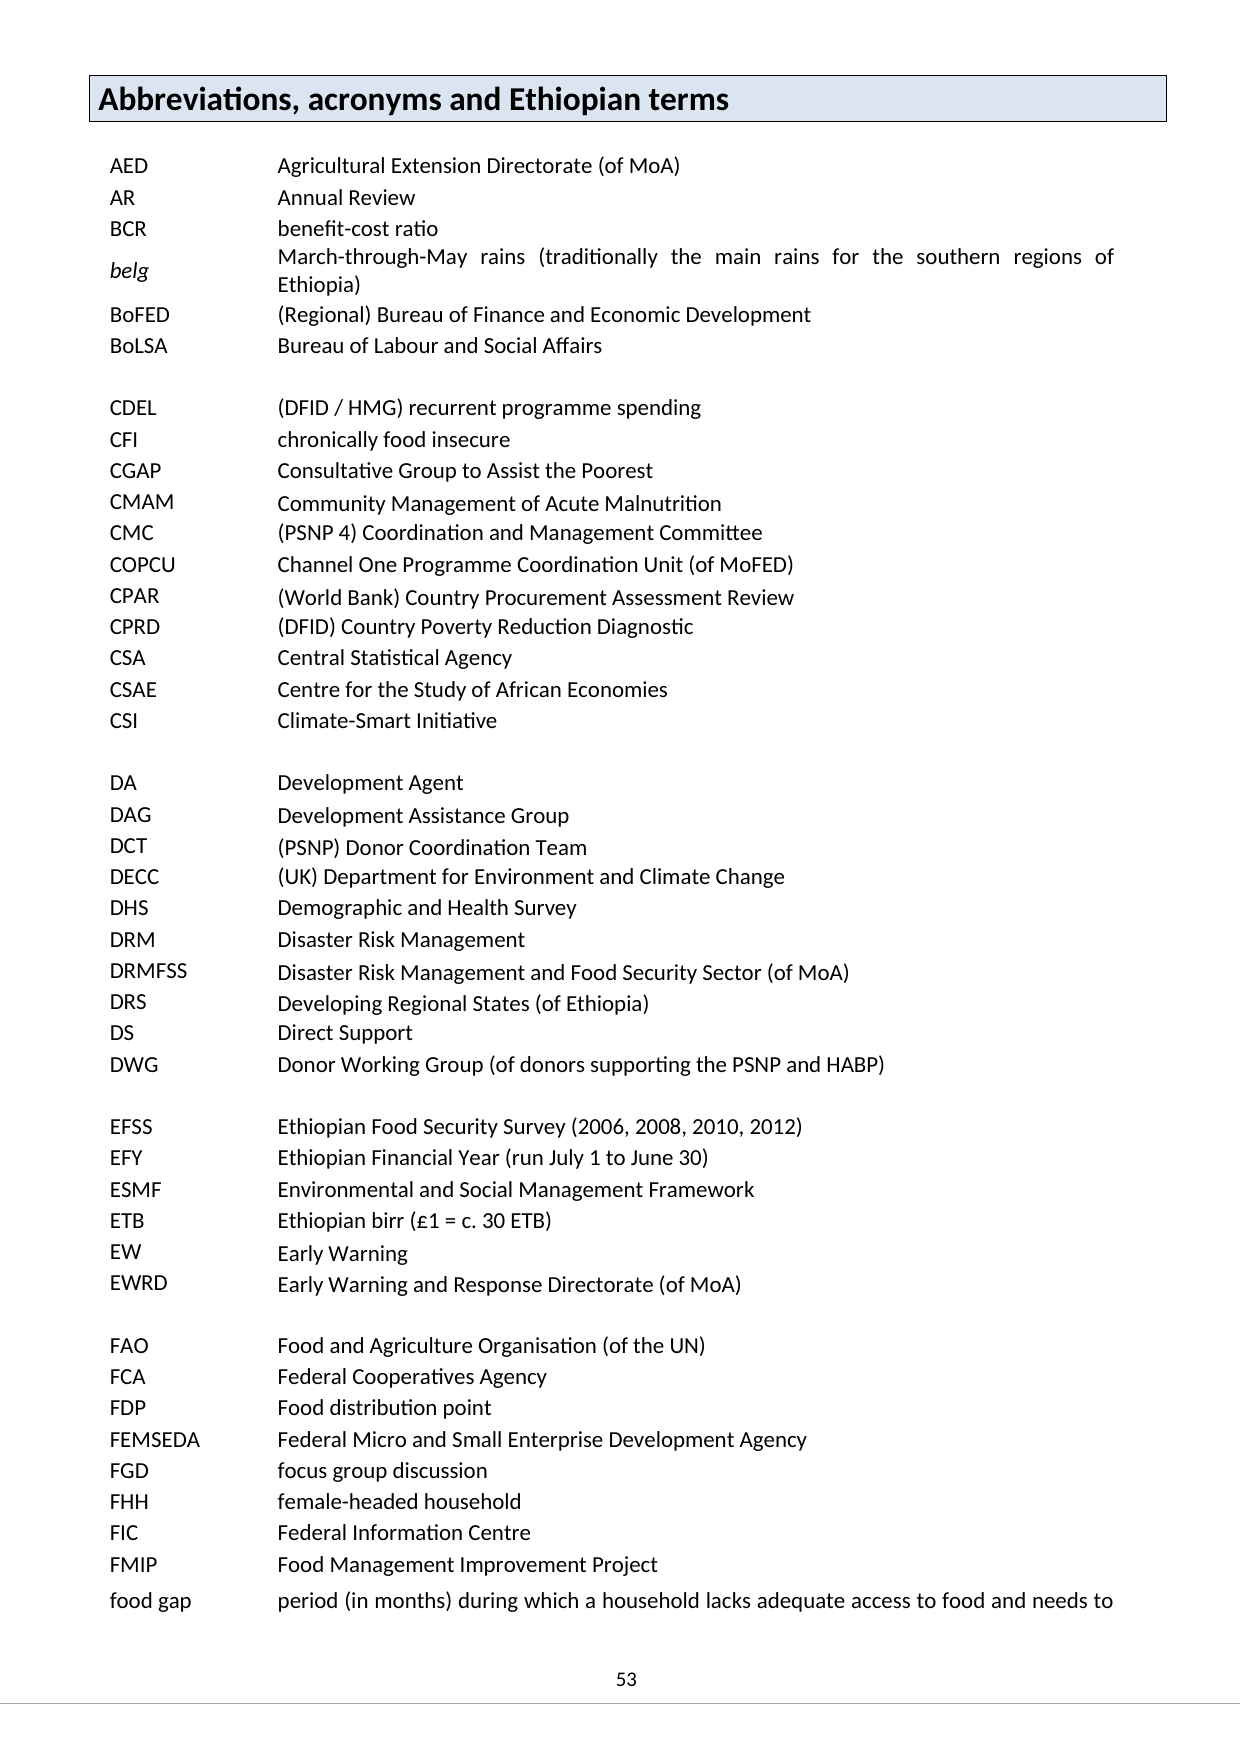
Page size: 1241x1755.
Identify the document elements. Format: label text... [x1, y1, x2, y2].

table_cell CFI [98, 423, 213, 454]
table_cell chronically food insecure [266, 423, 1127, 454]
table_cell EWRD [98, 1267, 213, 1298]
table_cell Direct Support [266, 1017, 1127, 1048]
table_cell [214, 329, 266, 361]
table_cell Channel One Programme Coordination Unit (of MoFED) [266, 548, 1127, 579]
table_cell Environmental and Social Management Framework [266, 1173, 1127, 1204]
table_cell Ethiopian Financial Year (run July 1 to June 30) [266, 1142, 1127, 1173]
table_cell (PSNP) Donor Coordination Team [266, 829, 1127, 861]
table_cell [214, 242, 266, 298]
table_cell Ethiopian birr (£1 = c. 30 ETB) [266, 1204, 1127, 1236]
table_cell BoLSA [98, 329, 213, 361]
table_cell Disaster Risk Management [266, 923, 1127, 954]
table_cell Centre for the Study of African Economies [266, 673, 1127, 704]
table_cell [98, 736, 213, 767]
table_cell [214, 986, 266, 1017]
table_cell FHH [98, 1486, 213, 1517]
table_cell CPRD [98, 611, 213, 642]
table_cell [214, 954, 266, 986]
table_cell Consultative Group to Assist the Poorest [266, 454, 1127, 486]
table_cell [214, 1142, 266, 1173]
table_cell [214, 767, 266, 798]
table_cell [214, 361, 266, 392]
table_cell [214, 486, 266, 517]
table_cell Central Statistical Agency [266, 642, 1127, 673]
subtitle Abbreviations, acronyms and Ethiopian terms [90, 76, 1166, 121]
table_cell Annual Review [266, 180, 1127, 211]
table_cell [214, 1267, 266, 1298]
table_cell [214, 579, 266, 611]
table_cell ESMF [98, 1173, 213, 1204]
table_cell FCA [98, 1361, 213, 1392]
table_header AED [98, 148, 213, 179]
table_cell DRMFSS [98, 954, 213, 986]
table_cell [214, 454, 266, 486]
table_cell DA [98, 767, 213, 798]
table_cell [214, 1111, 266, 1142]
table_cell [214, 861, 266, 892]
table_cell [214, 1017, 266, 1048]
table_cell FGD [98, 1454, 213, 1486]
table_cell food gap [98, 1579, 213, 1622]
table_cell [214, 673, 266, 704]
table_cell [98, 1298, 213, 1329]
table_cell COPCU [98, 548, 213, 579]
table_cell FIC [98, 1517, 213, 1548]
table_cell [214, 829, 266, 861]
table_cell DRS [98, 986, 213, 1017]
table_cell [214, 298, 266, 329]
table_cell [214, 211, 266, 242]
table_cell [214, 423, 266, 454]
table_cell [214, 798, 266, 829]
table_cell [214, 1579, 266, 1622]
table_cell [214, 1236, 266, 1267]
table_cell FDP [98, 1392, 213, 1423]
table_cell [214, 1517, 266, 1548]
table_cell [214, 392, 266, 423]
table_cell [214, 1204, 266, 1236]
table_cell [214, 517, 266, 548]
table_cell [214, 1392, 266, 1423]
table_cell [214, 1486, 266, 1517]
table_header [214, 148, 266, 179]
table_cell Climate-Smart Initiative [266, 704, 1127, 736]
table_cell [214, 180, 266, 211]
table_cell DS [98, 1017, 213, 1048]
table_cell Disaster Risk Management and Food Security Sector (of MoA) [266, 954, 1127, 986]
table_cell Federal Information Centre [266, 1517, 1127, 1548]
table_cell (World Bank) Country Procurement Assessment Review [266, 579, 1127, 611]
table_cell Early Warning and Response Directorate (of MoA) [266, 1267, 1127, 1298]
table_header Agricultural Extension Directorate (of MoA) [266, 148, 1127, 179]
table_cell DHS [98, 892, 213, 923]
table_cell [214, 704, 266, 736]
table_cell CGAP [98, 454, 213, 486]
table_cell [266, 361, 1127, 392]
table_cell benefit-cost ratio [266, 211, 1127, 242]
table_cell Food and Agriculture Organisation (of the UN) [266, 1329, 1127, 1361]
table_cell Food distribution point [266, 1392, 1127, 1423]
table_cell CSA [98, 642, 213, 673]
table_cell [214, 1548, 266, 1579]
table_cell (Regional) Bureau of Finance and Economic Development [266, 298, 1127, 329]
table_cell [214, 1173, 266, 1204]
table_cell Development Assistance Group [266, 798, 1127, 829]
table_cell BoFED [98, 298, 213, 329]
table_cell period (in months) during which a household lacks adequate access to food and needs to [266, 1579, 1127, 1622]
table_cell BCR [98, 211, 213, 242]
table_cell EW [98, 1236, 213, 1267]
table_cell Community Management of Acute Malnutrition [266, 486, 1127, 517]
table_cell Ethiopian Food Security Survey (2006, 2008, 2010, 2012) [266, 1111, 1127, 1142]
table_cell DRM [98, 923, 213, 954]
table_cell March-through-May rains (traditionally the main rains for the southern regions of Ethiopia) [266, 242, 1127, 298]
table_cell Demographic and Health Survey [266, 892, 1127, 923]
table_cell CPAR [98, 579, 213, 611]
table_cell [214, 1048, 266, 1079]
table_cell female-headed household [266, 1486, 1127, 1517]
table_cell CSAE [98, 673, 213, 704]
table_cell (UK) Department for Environment and Climate Change [266, 861, 1127, 892]
table_cell [214, 1423, 266, 1454]
table_cell CSI [98, 704, 213, 736]
table_cell [214, 1079, 266, 1111]
table_cell (PSNP 4) Coordination and Management Committee [266, 517, 1127, 548]
table_cell [98, 1079, 213, 1111]
table_cell DWG [98, 1048, 213, 1079]
table_cell [214, 892, 266, 923]
table_cell Developing Regional States (of Ethiopia) [266, 986, 1127, 1017]
table_cell (DFID) Country Poverty Reduction Diagnostic [266, 611, 1127, 642]
table_cell [266, 1079, 1127, 1111]
table_cell belg [98, 242, 213, 298]
table_cell [214, 923, 266, 954]
table_cell [98, 361, 213, 392]
table_cell [214, 1329, 266, 1361]
table_cell [214, 611, 266, 642]
table_cell Development Agent [266, 767, 1127, 798]
table_cell ETB [98, 1204, 213, 1236]
table_cell DECC [98, 861, 213, 892]
table_cell focus group discussion [266, 1454, 1127, 1486]
table_cell Federal Cooperatives Agency [266, 1361, 1127, 1392]
table_cell EFSS [98, 1111, 213, 1142]
table_cell Early Warning [266, 1236, 1127, 1267]
table_cell Federal Micro and Small Enterprise Development Agency [266, 1423, 1127, 1454]
table_cell CDEL [98, 392, 213, 423]
table_cell [266, 736, 1127, 767]
table_cell FEMSEDA [98, 1423, 213, 1454]
table_cell FMIP [98, 1548, 213, 1579]
table_cell [214, 1361, 266, 1392]
table_cell FAO [98, 1329, 213, 1361]
table_cell EFY [98, 1142, 213, 1173]
table_cell Bureau of Labour and Social Affairs [266, 329, 1127, 361]
table_cell [214, 548, 266, 579]
table_cell Food Management Improvement Project [266, 1548, 1127, 1579]
table_cell [214, 1298, 266, 1329]
table_cell [214, 736, 266, 767]
table_cell DCT [98, 829, 213, 861]
table_cell CMAM [98, 486, 213, 517]
table_cell [214, 1454, 266, 1486]
table_cell [214, 642, 266, 673]
table_cell CMC [98, 517, 213, 548]
table_cell Donor Working Group (of donors supporting the PSNP and HABP) [266, 1048, 1127, 1079]
table_cell DAG [98, 798, 213, 829]
table_cell AR [98, 180, 213, 211]
table_cell (DFID / HMG) recurrent programme spending [266, 392, 1127, 423]
table_cell [266, 1298, 1127, 1329]
